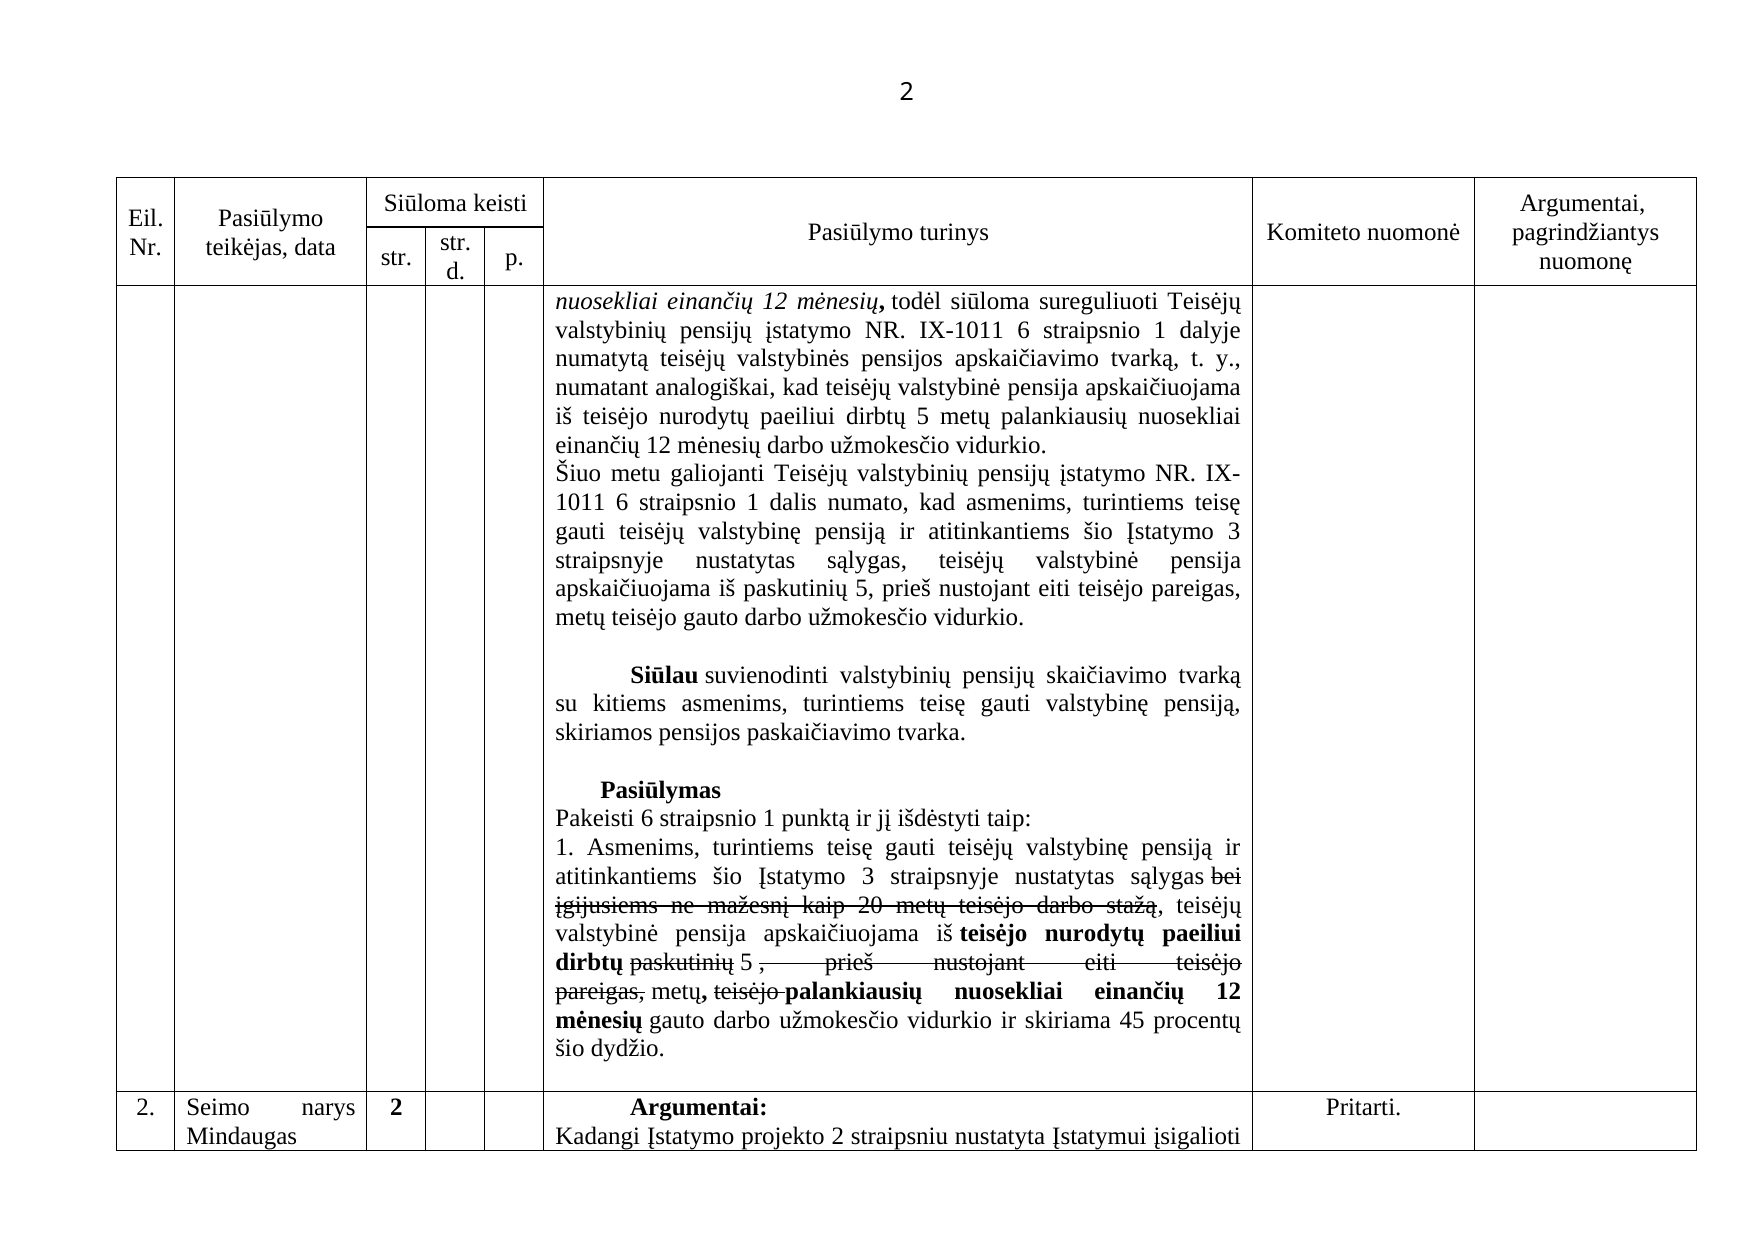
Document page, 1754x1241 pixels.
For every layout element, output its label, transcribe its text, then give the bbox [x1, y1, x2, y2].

table_header Pasiūlymo turinys [544, 178, 1252, 285]
table_cell Argumentai: Kadangi Įstatymo projekto 2 straipsniu nustatyta Įstatymui įsigalioti [544, 1092, 1252, 1149]
table_cell Seimo narys Mindaugas [175, 1092, 366, 1149]
table_cell [175, 286, 366, 1091]
table_header Eil. Nr. [117, 178, 174, 285]
table_cell [426, 1092, 484, 1149]
table_header Argumentai, pagrindžiantys nuomonę [1475, 178, 1696, 285]
table_cell [485, 286, 543, 1091]
table_cell p. [485, 228, 543, 285]
table_header Siūloma keisti [367, 178, 543, 226]
table_header Pasiūlymo teikėjas, data [175, 178, 366, 285]
table_cell [1475, 286, 1696, 1091]
table_cell [367, 286, 425, 1091]
table_cell 2. [117, 1092, 174, 1149]
table_header Komiteto nuomonė [1253, 178, 1474, 285]
table_cell Pritarti. [1253, 1092, 1474, 1149]
table_cell 2 [367, 1092, 425, 1149]
table_cell str. [367, 228, 425, 285]
table_cell [426, 286, 484, 1091]
table_cell [1253, 286, 1474, 1091]
table_cell str. d. [426, 228, 484, 285]
table_cell [117, 286, 174, 1091]
table_cell nuosekliai einančių 12 mėnesių, todėl siūloma sureguliuoti Teisėjų valstybinių pensijų įstatymo NR. IX-1011 6 straipsnio 1 dalyje numatytą teisėjų valstybinės pensijos apskaičiavimo tvarką, t. y., numatant analogiškai, kad teisėjų valstybinė pensija apskaičiuojama iš teisėjo nurodytų paeiliui dirbtų 5 metų palankiausių nuosekliai einančių 12 mėnesių darbo užmokesčio vidurkio. Šiuo metu galiojanti Teisėjų valstybinių pensijų įstatymo NR. IX-1011 6 straipsnio 1 dalis numato, kad asmenims, turintiems teisę gauti teisėjų valstybinę pensiją ir atitinkantiems šio Įstatymo 3 straipsnyje nustatytas sąlygas, teisėjų valstybinė pensija apskaičiuojama iš paskutinių 5, prieš nustojant eiti teisėjo pareigas, metų teisėjo gauto darbo užmokesčio vidurkio. Siūlau suvienodinti valstybinių pensijų skaičiavimo tvarką su kitiems asmenims, turintiems teisę gauti valstybinę pensiją, skiriamos pensijos paskaičiavimo tvarka. Pasiūlymas Pakeisti 6 straipsnio 1 punktą ir jį išdėstyti taip: 1. Asmenims, turintiems teisę gauti teisėjų valstybinę pensiją ir atitinkantiems šio Įstatymo 3 straipsnyje nustatytas sąlygas bei įgijusiems ne mažesnį kaip 20 metų teisėjo darbo stažą, teisėjų valstybinė pensija apskaičiuojama iš teisėjo nurodytų paeiliui dirbtų paskutinių 5 , prieš nustojant eiti teisėjo pareigas, metų, teisėjo palankiausių nuosekliai einančių 12 mėnesių gauto darbo užmokesčio vidurkio ir skiriama 45 procentų šio dydžio. [544, 286, 1252, 1091]
table_cell [1475, 1092, 1696, 1149]
table_cell [485, 1092, 543, 1149]
